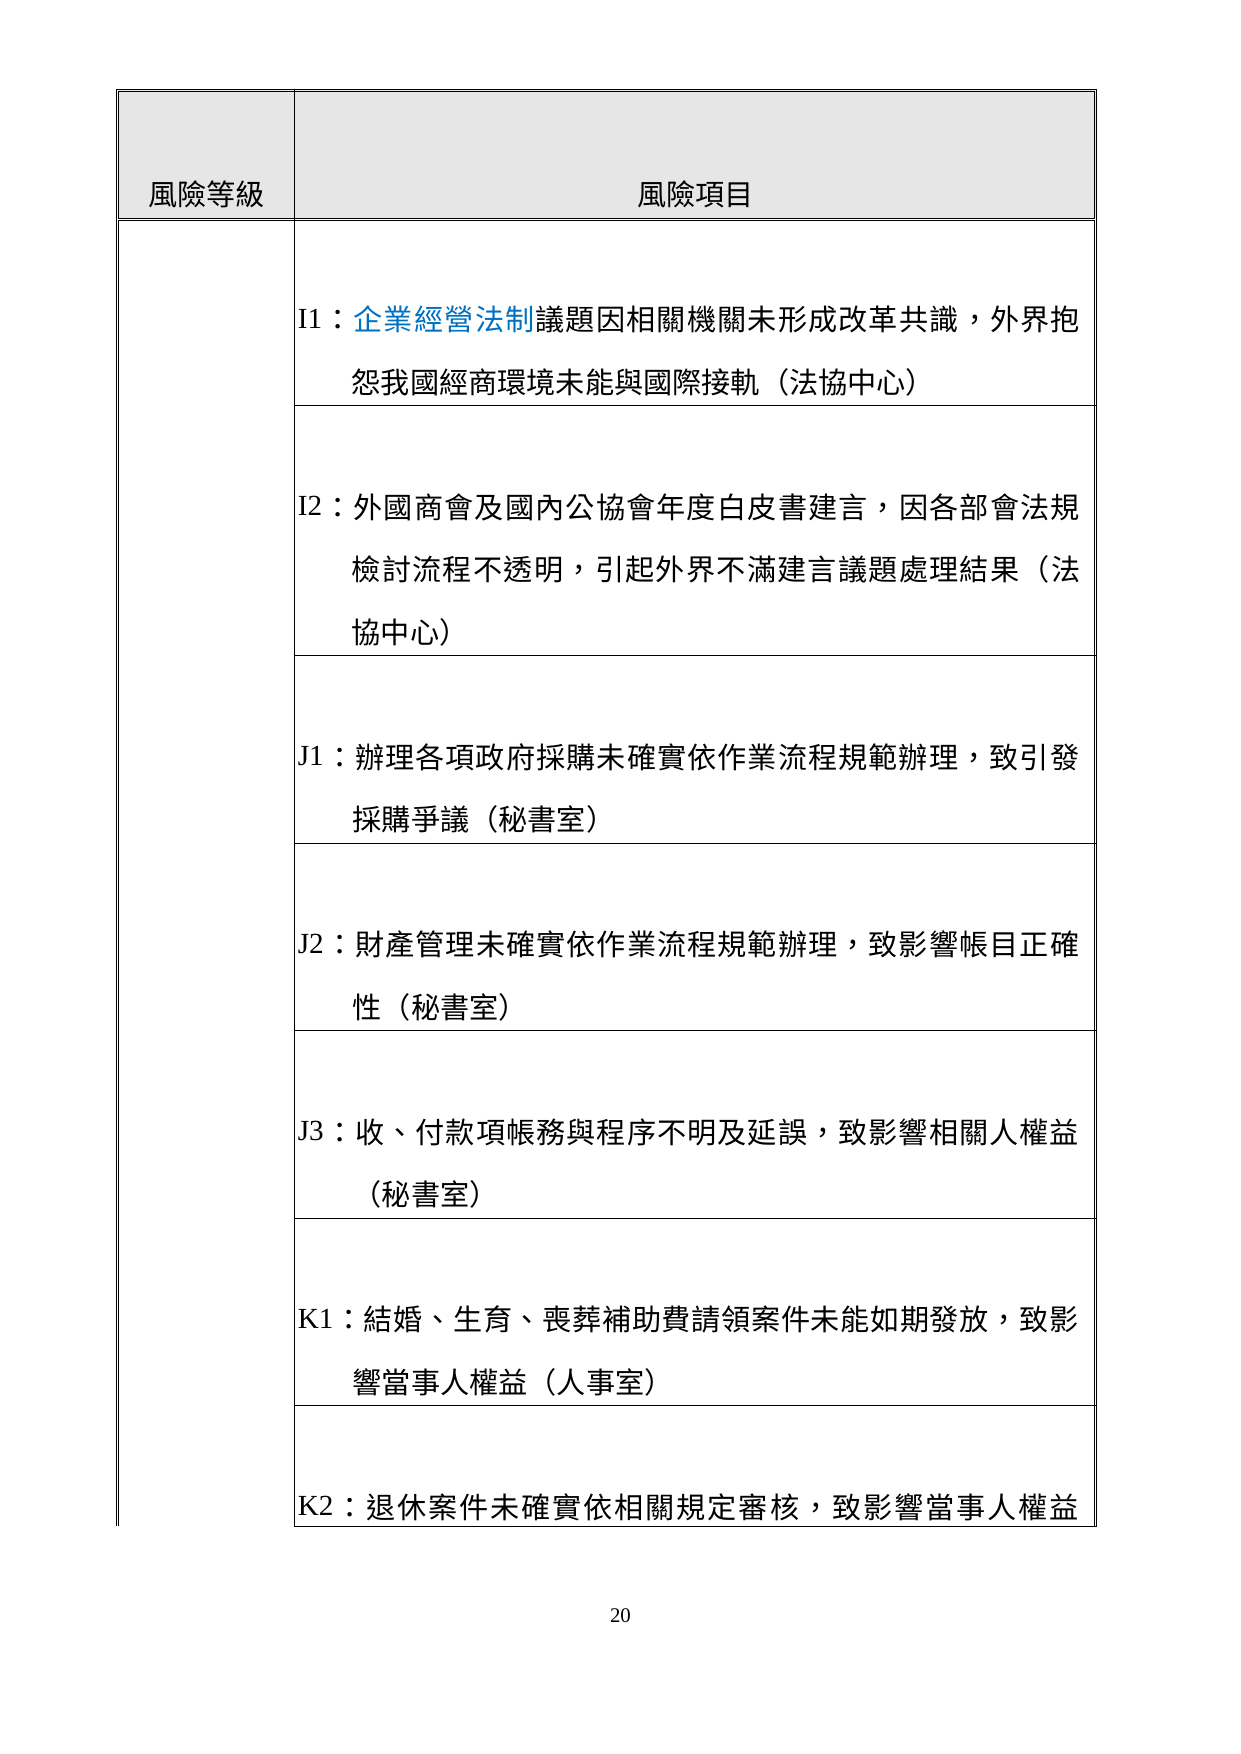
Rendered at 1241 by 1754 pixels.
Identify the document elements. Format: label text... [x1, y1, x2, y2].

table_cell I1：企業經營法制議題因相關機關未形成改革共識，外界抱怨我國經商環境未能與國際接軌（法協中心） [295, 221, 1094, 405]
table_cell [119, 655, 294, 843]
table_cell [119, 221, 294, 405]
table_cell J2：財產管理未確實依作業流程規範辦理，致影響帳目正確性（秘書室） [295, 844, 1094, 1030]
table_cell [119, 1405, 294, 1526]
table_cell [119, 843, 294, 1030]
table_cell [119, 1218, 294, 1405]
table_cell J3：收、付款項帳務與程序不明及延誤，致影響相關人權益（秘書室） [295, 1031, 1094, 1218]
table_header 風險項目 [295, 92, 1094, 218]
table_header 風險等級 [119, 92, 294, 218]
table_cell K2：退休案件未確實依相關規定審核，致影響當事人權益 [295, 1406, 1094, 1526]
table_cell [119, 1030, 294, 1218]
table_cell J1：辦理各項政府採購未確實依作業流程規範辦理，致引發採購爭議（秘書室） [295, 656, 1094, 843]
table_cell [119, 405, 294, 655]
table_cell K1：結婚、生育、喪葬補助費請領案件未能如期發放，致影響當事人權益（人事室） [295, 1219, 1094, 1405]
table_cell I2：外國商會及國內公協會年度白皮書建言，因各部會法規檢討流程不透明，引起外界不滿建言議題處理結果（法協中心） [295, 406, 1094, 655]
